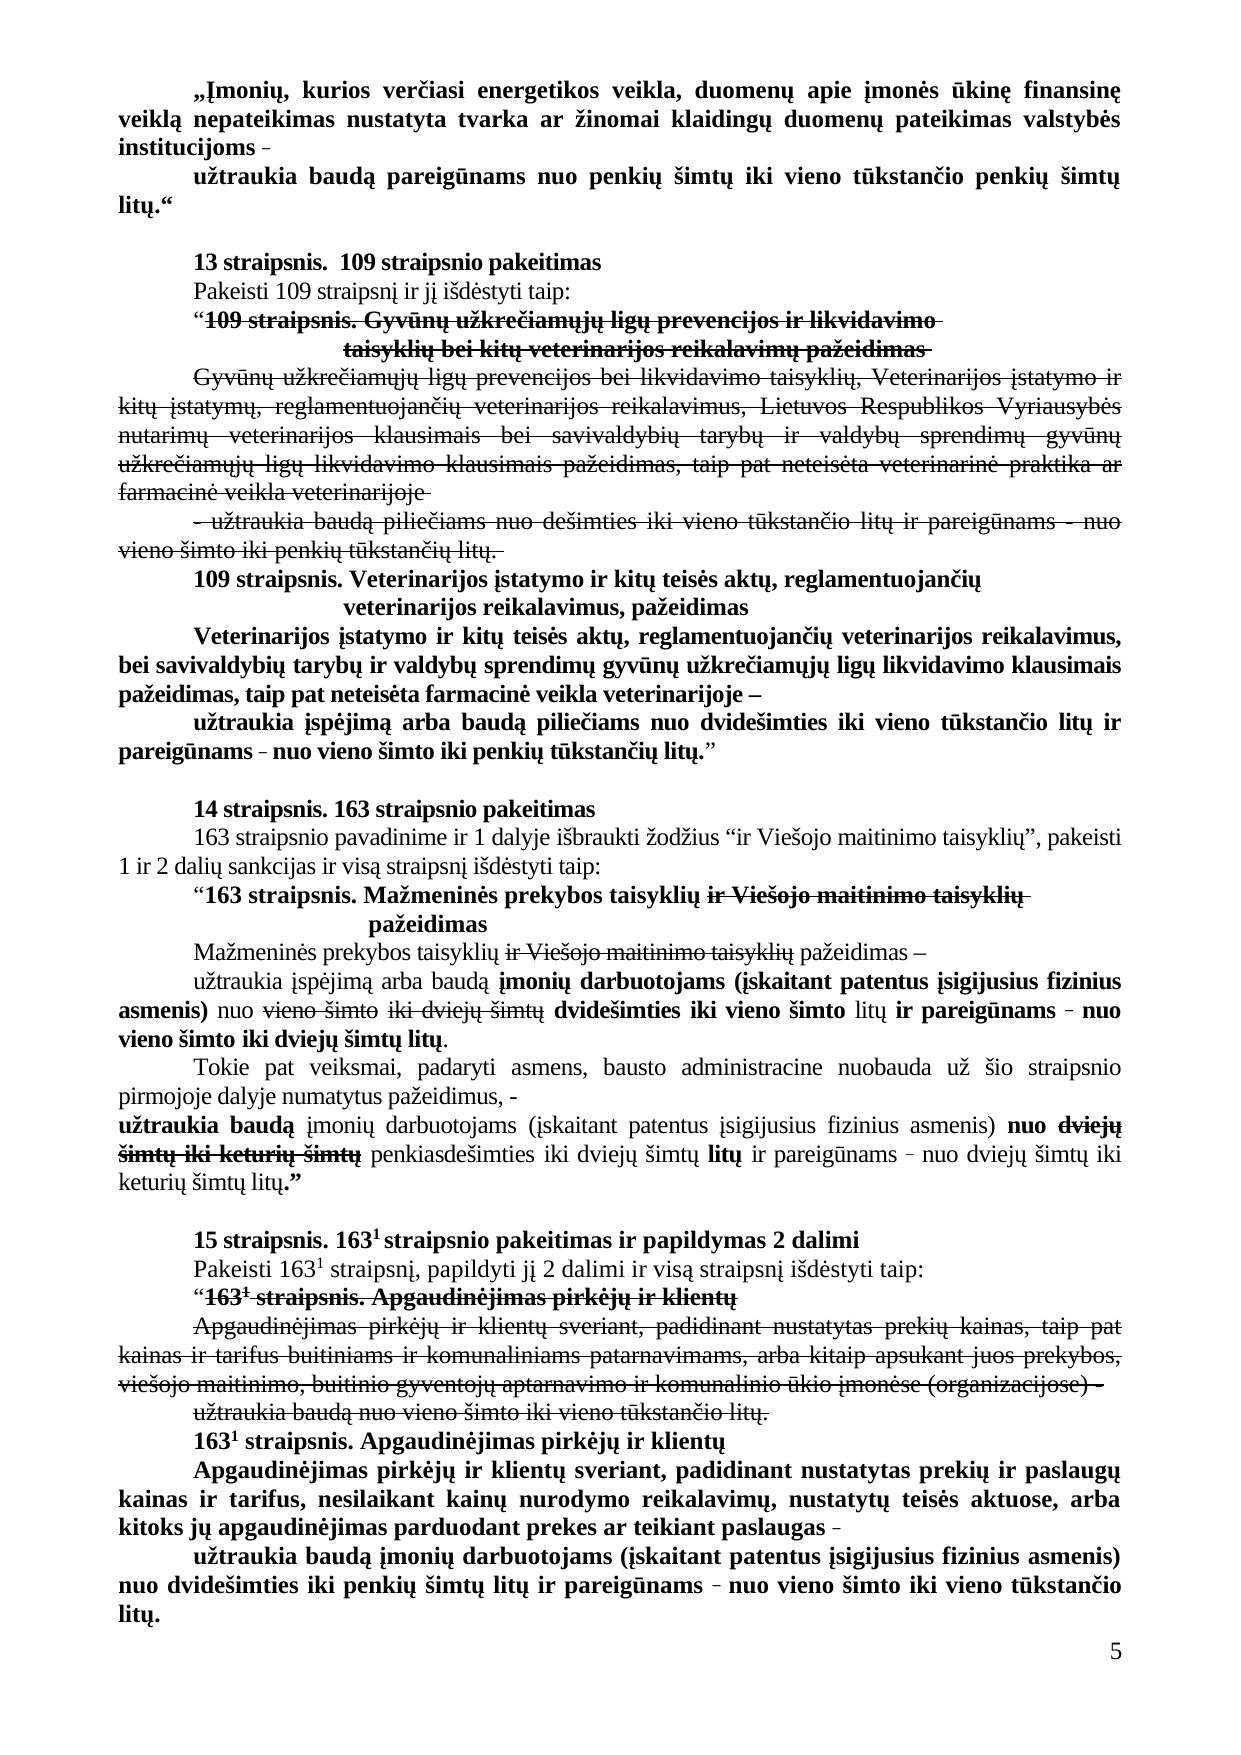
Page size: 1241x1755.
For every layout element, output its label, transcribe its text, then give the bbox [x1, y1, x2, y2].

text 109 straipsnis. Veterinarijos įstatymo ir kitų teisės aktų, reglamentuojančių [118, 564, 1122, 592]
text 13 straipsnis. 109 straipsnio pakeitimas [118, 247, 1122, 276]
text Gyvūnų užkrečiamųjų ligų prevencijos bei likvidavimo taisyklių, Veterinarijos įstatymo ir kitų įstatymų, reglamentuojančių veterinarijos reikalavimus, Lietuvos Respublikos Vyriausybės nutarimų veterinarijos klausimais bei savivaldybių tarybų ir valdybų sprendimų gyvūnų užkrečiamųjų ligų likvidavimo klausimais pažeidimas, taip pat neteisėta veterinarinė praktika ar farmacinė veikla veterinarijoje [118, 362, 1122, 407]
text Apgaudinėjimas pirkėjų ir klientų sveriant, padidinant nustatytas prekių ir paslaugų kainas ir tarifus, nesilaikant kainų nurodymo reikalavimų, nustatytų teisės aktuose, arba kitoks jų apgaudinėjimas parduodant prekes ar teikiant paslaugas _ [118, 1455, 1122, 1541]
text 163 straipsnio pavadinime ir 1 dalyje išbraukti žodžius “ir Viešojo maitinimo taisyklių”, pakeisti 1 ir 2 dalių sankcijas ir visą straipsnį išdėstyti taip: [118, 822, 1122, 880]
text “109 straipsnis. Gyvūnų užkrečiamųjų ligų prevencijos ir likvidavimo [118, 305, 1122, 334]
text Gyvūnų užkrečiamųjų ligų prevencijos bei likvidavimo taisyklių, Veterinarijos įstatymo ir kitų įstatymų, reglamentuojančių veterinarijos reikalavimus, Lietuvos Respublikos Vyriausybės nutarimų veterinarijos klausimais bei savivaldybių tarybų ir valdybų sprendimų gyvūnų užkrečiamųjų ligų likvidavimo klausimais pažeidimas, taip pat neteisėta veterinarinė praktika ar farmacinė veikla veterinarijoje [118, 408, 1122, 436]
text - užtraukia baudą piliečiams nuo dešimties iki vieno tūkstančio litų ir pareigūnams - nuo vieno šimto iki penkių tūkstančių litų. [118, 506, 1122, 564]
text taisyklių bei kitų veterinarijos reikalavimų pažeidimas [268, 334, 1122, 362]
text Apgaudinėjimas pirkėjų ir klientų sveriant, padidinant nustatytas prekių kainas, taip pat kainas ir tarifus buitiniams ir komunaliniams patarnavimams, arba kitaip apsukant juos prekybos, viešojo maitinimo, buitinio gyventojų aptarnavimo ir komunalinio ūkio įmonėse (organizacijose) - [118, 1357, 1122, 1397]
text Pakeisti 109 straipsnį ir jį išdėstyti taip: [118, 276, 1122, 305]
text užtraukia įspėjimą arba baudą įmonių darbuotojams (įskaitant patentus įsigijusius fizinius asmenis) nuo vieno šimto iki dviejų šimtų dvidešimties iki vieno šimto litų ir pareigūnams _ nuo vieno šimto iki dviejų šimtų litų. [118, 966, 1122, 1052]
text Gyvūnų užkrečiamųjų ligų prevencijos bei likvidavimo taisyklių, Veterinarijos įstatymo ir kitų įstatymų, reglamentuojančių veterinarijos reikalavimus, Lietuvos Respublikos Vyriausybės nutarimų veterinarijos klausimais bei savivaldybių tarybų ir valdybų sprendimų gyvūnų užkrečiamųjų ligų likvidavimo klausimais pažeidimas, taip pat neteisėta veterinarinė praktika ar farmacinė veikla veterinarijoje [118, 437, 1122, 464]
text Gyvūnų užkrečiamųjų ligų prevencijos bei likvidavimo taisyklių, Veterinarijos įstatymo ir kitų įstatymų, reglamentuojančių veterinarijos reikalavimus, Lietuvos Respublikos Vyriausybės nutarimų veterinarijos klausimais bei savivaldybių tarybų ir valdybų sprendimų gyvūnų užkrečiamųjų ligų likvidavimo klausimais pažeidimas, taip pat neteisėta veterinarinė praktika ar farmacinė veikla veterinarijoje [118, 466, 1122, 506]
text 14 straipsnis. 163 straipsnio pakeitimas [118, 794, 1122, 822]
text užtraukia baudą įmonių darbuotojams (įskaitant patentus įsigijusius fizinius asmenis) nuo dviejų šimtų iki keturių šimtų penkiasdešimties iki dviejų šimtų litų ir pareigūnams _ nuo dviejų šimtų iki keturių šimtų litų.” [118, 1110, 1122, 1196]
text Mažmeninės prekybos taisyklių ir Viešojo maitinimo taisyklių pažeidimas – [118, 937, 1122, 966]
text Pakeisti 1631 straipsnį, papildyti jį 2 dalimi ir visą straipsnį išdėstyti taip: [118, 1254, 1122, 1282]
text Veterinarijos įstatymo ir kitų teisės aktų, reglamentuojančių veterinarijos reikalavimus, bei savivaldybių tarybų ir valdybų sprendimų gyvūnų užkrečiamųjų ligų likvidavimo klausimais pažeidimas, taip pat neteisėta farmacinė veikla veterinarijoje – [118, 621, 1122, 707]
text užtraukia baudą pareigūnams nuo penkių šimtų iki vieno tūkstančio penkių šimtų litų.“ [118, 161, 1122, 219]
text Apgaudinėjimas pirkėjų ir klientų sveriant, padidinant nustatytas prekių kainas, taip pat kainas ir tarifus buitiniams ir komunaliniams patarnavimams, arba kitaip apsukant juos prekybos, viešojo maitinimo, buitinio gyventojų aptarnavimo ir komunalinio ūkio įmonėse (organizacijose) - [118, 1311, 1122, 1356]
text Tokie pat veiksmai, padaryti asmens, bausto administracine nuobauda už šio straipsnio pirmojoje dalyje numatytus pažeidimus, - [118, 1052, 1122, 1110]
text “163 straipsnis. Mažmeninės prekybos taisyklių ir Viešojo maitinimo taisyklių [193, 880, 1122, 909]
text užtraukia baudą nuo vieno šimto iki vieno tūkstančio litų. [118, 1397, 1122, 1426]
text 1631 straipsnis. Apgaudinėjimas pirkėjų ir klientų [118, 1426, 1122, 1455]
text „Įmonių, kurios verčiasi energetikos veikla, duomenų apie įmonės ūkinę finansinę veiklą nepateikimas nustatyta tvarka ar žinomai klaidingų duomenų pateikimas valstybės institucijoms _ [118, 75, 1122, 161]
text užtraukia baudą įmonių darbuotojams (įskaitant patentus įsigijusius fizinius asmenis) nuo dvidešimties iki penkių šimtų litų ir pareigūnams _ nuo vieno šimto iki vieno tūkstančio litų. [118, 1541, 1122, 1627]
text pažeidimas [343, 909, 1122, 937]
text užtraukia įspėjimą arba baudą piliečiams nuo dvidešimties iki vieno tūkstančio litų ir pareigūnams _ nuo vieno šimto iki penkių tūkstančių litų.” [118, 707, 1122, 765]
text 15 straipsnis. 1631 straipsnio pakeitimas ir papildymas 2 dalimi [118, 1225, 1122, 1254]
text “1631 straipsnis. Apgaudinėjimas pirkėjų ir klientų [118, 1282, 1122, 1311]
text veterinarijos reikalavimus, pažeidimas [268, 592, 1122, 621]
